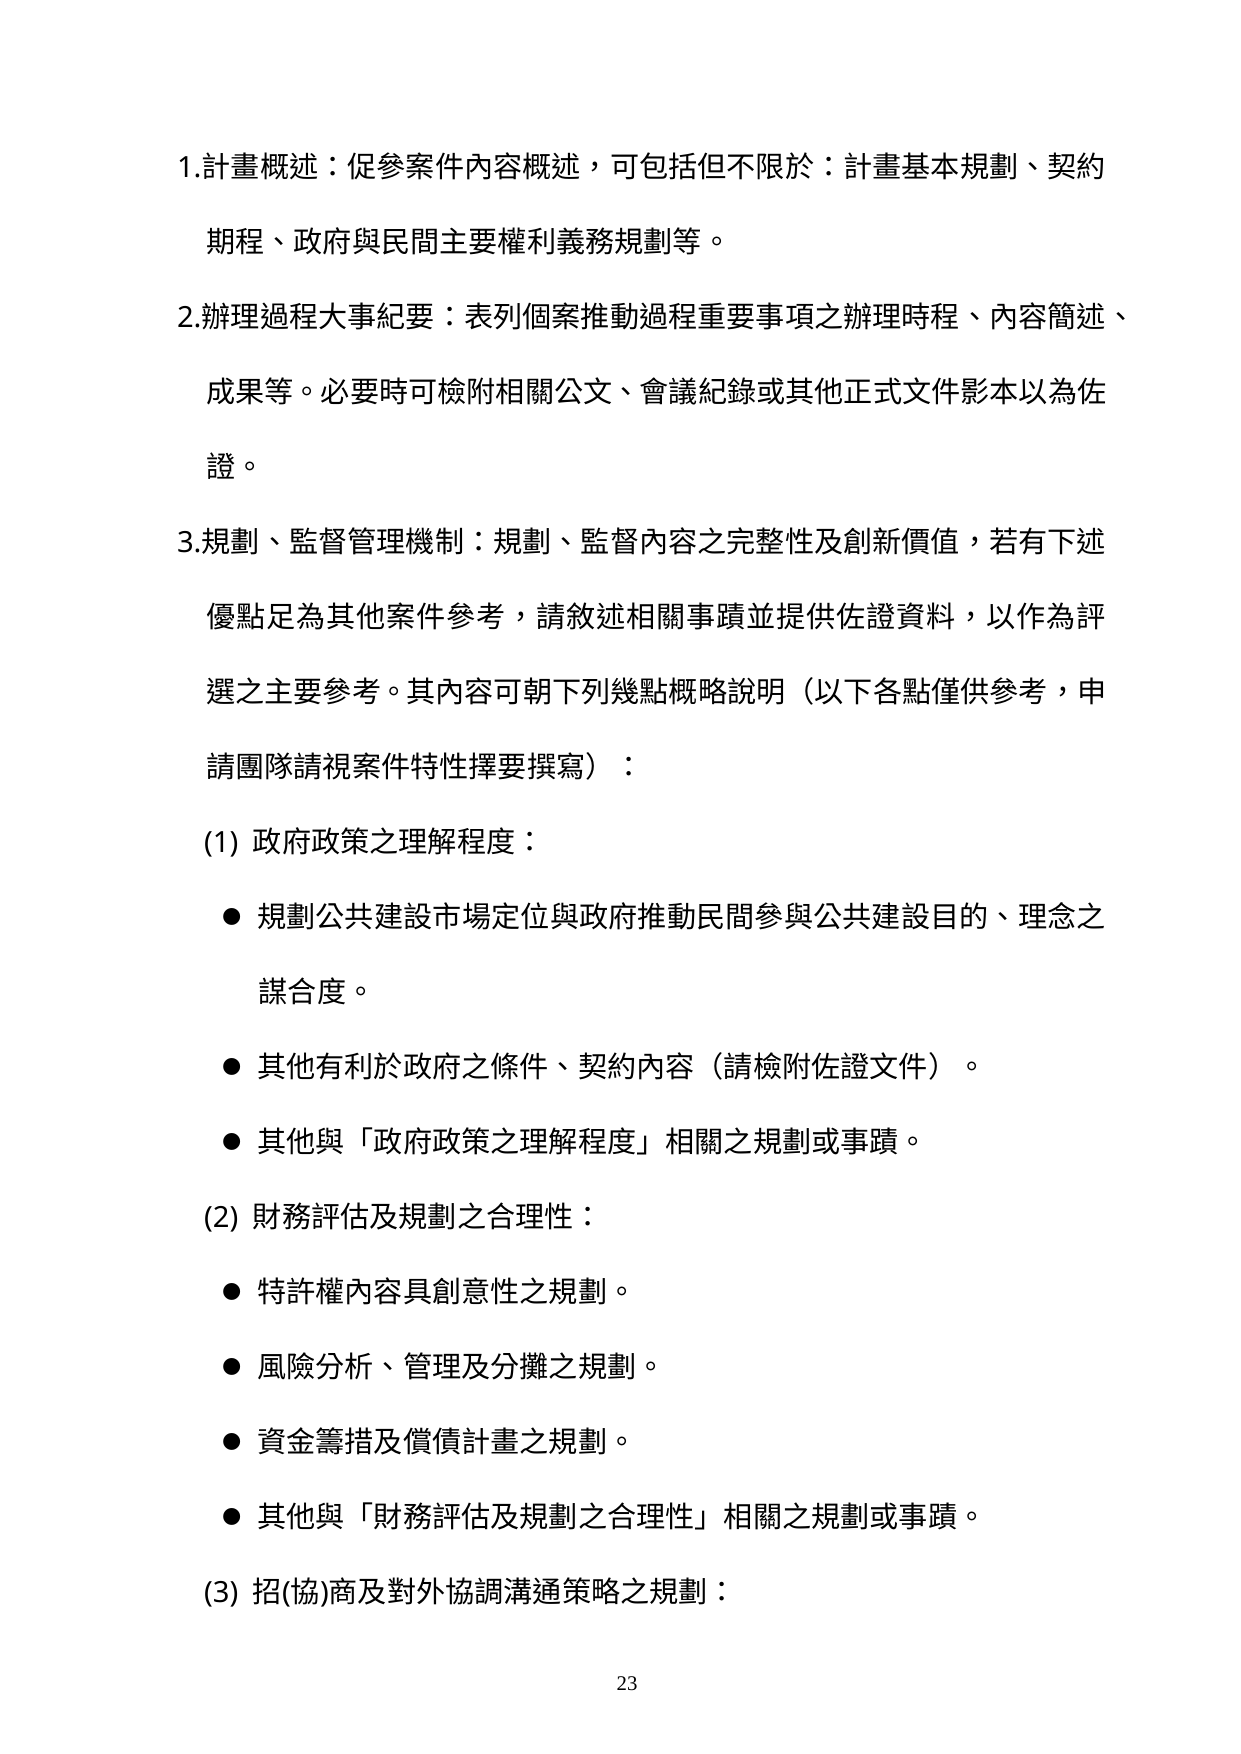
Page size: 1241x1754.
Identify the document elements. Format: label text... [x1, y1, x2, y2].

list 政府政策之理解程度： [204, 802, 1106, 877]
list 規劃公共建設市場定位與政府推動民間參與公共建設目的、理念之謀合度。 [221, 877, 1106, 1027]
list 財務評估及規劃之合理性： [204, 1177, 1106, 1252]
list 招(協)商及對外協調溝通策略之規劃： [204, 1552, 1106, 1627]
list 風險分析、管理及分攤之規劃。 [221, 1327, 1106, 1402]
list 其他與「財務評估及規劃之合理性」相關之規劃或事蹟。 [221, 1477, 1106, 1552]
text 1.計畫概述：促參案件內容概述，可包括但不限於：計畫基本規劃、契約期程、政府與民間主要權利義務規劃等。 [177, 127, 1106, 277]
text 3.規劃、監督管理機制：規劃、監督內容之完整性及創新價值，若有下述優點足為其他案件參考，請敘述相關事蹟並提供佐證資料，以作為評選之主要參考。其內容可朝下列幾點概略說明（以下各點僅供參考，申請團隊請視案件特性擇要撰寫）： [177, 502, 1106, 802]
list 資金籌措及償債計畫之規劃。 [221, 1402, 1106, 1477]
text 2.辦理過程大事紀要：表列個案推動過程重要事項之辦理時程、內容簡述、成果等。必要時可檢附相關公文、會議紀錄或其他正式文件影本以為佐證。 [177, 277, 1106, 502]
list 其他與「政府政策之理解程度」相關之規劃或事蹟。 [221, 1102, 1106, 1177]
list 其他有利於政府之條件、契約內容（請檢附佐證文件）。 [221, 1027, 1106, 1102]
list 特許權內容具創意性之規劃。 [221, 1252, 1106, 1327]
